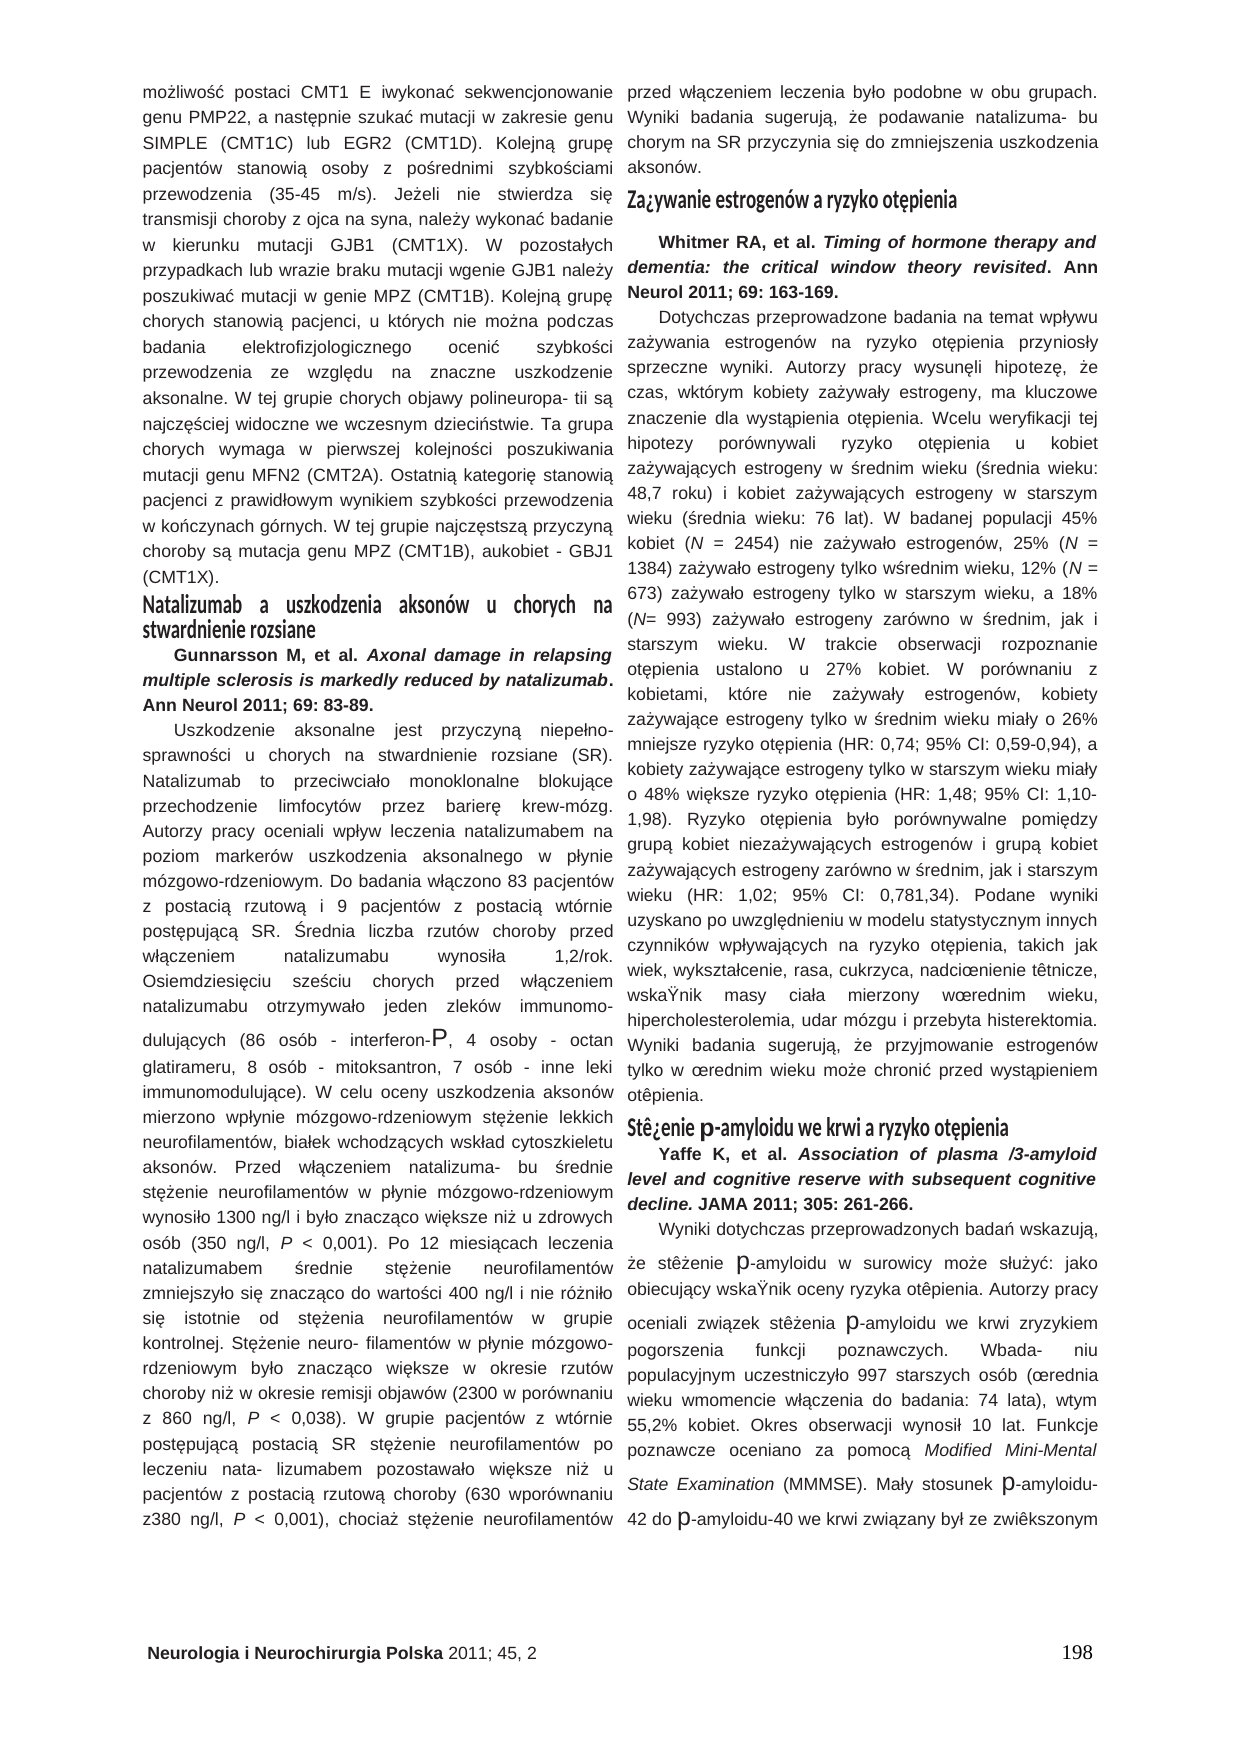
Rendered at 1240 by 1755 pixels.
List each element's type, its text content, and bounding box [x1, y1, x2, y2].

text Yaffe K, et al. Association of plasma /3-amyloid level and cognitive reserve with subsequent cognitive decli­ne. JAMA 2011; 305: 261-266. [627, 1143, 1098, 1214]
text Wyniki dotychczas przeprowadzonych badań wska­zują, że stêżenie p-amyloidu w surowicy może służyć: jako obiecujący wskaŸnik oceny ryzyka otêpienia. Auto­rzy pracy oceniali związek stêżenia p-amyloidu we krwi zryzykiem pogorszenia funkcji poznawczych. Wbada- niu populacyjnym uczestniczyło 997 starszych osób (œrednia wieku wmomencie włączenia do badania: 74 lata), wtym 55,2% kobiet. Okres obserwacji wyno­sił 10 lat. Funkcje poznawcze oceniano za pomocą Modified Mini-Mental State Examination (MMMSE). Mały stosunek p-amyloidu-42 do p-amyloidu-40 we krwi związany był ze zwiêkszonym [627, 1219, 1098, 1531]
text Whitmer RA, et al. Timing of hormone therapy and dementia: the critical window theory revisited. Ann Neurol 2011; 69: 163-169. [627, 232, 1098, 302]
subtitle Stê¿enie p-amyloidu we krwi a ryzyko otępienia [627, 1110, 1098, 1143]
text Dotychczas przeprowadzone badania na temat wpływu zażywania estrogenów na ryzyko otępienia przy­niosły sprzeczne wyniki. Autorzy pracy wysunęli hipo­tezę, że czas, wktórym kobiety zażywały estrogeny, ma kluczowe znaczenie dla wystąpienia otępienia. Wcelu weryfikacji tej hipotezy porównywali ryzyko otępienia u kobiet zażywających estrogeny w średnim wieku (śred­nia wieku: 48,7 roku) i kobiet zażywających estrogeny w starszym wieku (średnia wieku: 76 lat). W badanej populacji 45% kobiet (N = 2454) nie zażywało estro­genów, 25% (N = 1384) zażywało estrogeny tylko wśrednim wieku, 12% (N = 673) zażywało estrogeny tylko w starszym wieku, a 18% (N= 993) zażywało estrogeny zarówno w średnim, jak i starszym wieku. W trakcie obserwacji rozpoznanie otępienia ustalono u 27% kobiet. W porównaniu z kobietami, które nie zażywały estrogenów, kobiety zażywające estrogeny tylko w średnim wieku miały o 26% mniejsze ryzyko otępienia (HR: 0,74; 95% CI: 0,59-0,94), a kobiety zażywające estrogeny tylko w starszym wieku miały o 48% większe ryzyko otępienia (HR: 1,48; 95% CI: 1,10-1,98). Ryzyko otępienia było porównywalne pomiędzy grupą kobiet niezażywających estrogenów i grupą kobiet zażywających estrogeny zarówno w śred­nim, jak i starszym wieku (HR: 1,02; 95% CI: 0,78­1,34). Podane wyniki uzyskano po uwzględnieniu w modelu statystycznym innych czynników wpływających na ryzyko otępienia, takich jak wiek, wykształcenie, rasa, cukrzyca, nadciœnienie têtnicze, wskaŸnik masy ciała mierzony wœrednim wieku, hipercholesterolemia, udar mózgu i przebyta histerektomia. Wyniki badania sugerują, że przyjmowanie estrogenów tylko w œrednim wieku może chronić przed wystąpieniem otêpienia. [627, 307, 1098, 1106]
text przed włączeniem leczenia było podobne w obu grupach. Wyniki badania sugerują, że podawanie natalizuma- bu chorym na SR przyczynia się do zmniejszenia uszko­dzenia aksonów. [627, 82, 1098, 177]
text Uszkodzenie aksonalne jest przyczyną niepełno­sprawności u chorych na stwardnienie rozsiane (SR). Natalizumab to przeciwciało monoklonalne blokujące przechodzenie limfocytów przez barierę krew-mózg. Autorzy pracy oceniali wpływ leczenia natalizumabem na poziom markerów uszkodzenia aksonalnego w płynie mózgowo-rdzeniowym. Do badania włączono 83 pa­cjentów z postacią rzutową i 9 pacjentów z postacią wtórnie postępującą SR. Średnia liczba rzutów choro­by przed włączeniem natalizumabu wynosiła 1,2/rok. Osiemdziesięciu sześciu chorych przed włączeniem natalizumabu otrzymywało jeden zleków immunomo- dulujących (86 osób - interferon-P, 4 osoby - octan glatirameru, 8 osób - mitoksantron, 7 osób - inne leki immunomodulujące). W celu oceny uszkodzenia akso­nów mierzono wpłynie mózgowo-rdzeniowym stężenie lekkich neurofilamentów, białek wchodzących wskład cytoszkieletu aksonów. Przed włączeniem natalizuma- bu średnie stężenie neurofilamentów w płynie mózgo­wo-rdzeniowym wynosiło 1300 ng/l i było znacząco większe niż u zdrowych osób (350 ng/l, P < 0,001). Po 12 miesiącach leczenia natalizumabem średnie stę­żenie neurofilamentów zmniejszyło się znacząco do wartości 400 ng/l i nie różniło się istotnie od stężenia neurofilamentów w grupie kontrolnej. Stężenie neuro- filamentów w płynie mózgowo-rdzeniowym było zna­cząco większe w okresie rzutów choroby niż w okresie remisji objawów (2300 w porównaniu z 860 ng/l, P < 0,038). W grupie pacjentów z wtórnie postępującą postacią SR stężenie neurofilamentów po leczeniu nata- lizumabem pozostawało większe niż u pacjentów z po­stacią rzutową choroby (630 wporównaniu z380 ng/l, P < 0,001), chociaż stężenie neurofilamentów [142, 720, 613, 1529]
text możliwość postaci CMT1 E iwykonać sekwencjonowanie genu PMP22, a następ­nie szukać mutacji w zakresie genu SIMPLE (CMT1C) lub EGR2 (CMT1D). Kolejną grupę pacjentów stano­wią osoby z pośrednimi szybkościami przewodzenia (35-45 m/s). Jeżeli nie stwierdza się transmisji choro­by z ojca na syna, należy wykonać badanie w kierun­ku mutacji GJB1 (CMT1X). W pozostałych przypadkach lub wrazie braku mutacji wgenie GJB1 należy poszu­kiwać mutacji w genie MPZ (CMT1B). Kolejną grupę chorych stanowią pacjenci, u których nie można pod­czas badania elektrofizjologicznego ocenić szybkości przewodzenia ze względu na znaczne uszkodzenie aksonalne. W tej grupie chorych objawy polineuropa- tii są najczęściej widoczne we wczesnym dzieciństwie. Ta grupa chorych wymaga w pierwszej kolejności poszukiwania mutacji genu MFN2 (CMT2A). Ostatnią kategorię stanowią pacjenci z prawidłowym wynikiem szybkości przewodzenia w kończynach górnych. W tej grupie najczęstszą przyczyną choroby są mutacja genu MPZ (CMT1B), aukobiet - GBJ1 (CMT1X). [142, 82, 613, 587]
subtitle Za¿ywanie estrogenów a ryzyko otępienia [627, 182, 1098, 215]
subtitle Natalizumab a uszkodzenia aksonów u chorych na stwardnienie rozsiane [142, 592, 613, 645]
text Gunnarsson M, et al. Axonal damage in relapsing multiple sclerosis is markedly reduced by natalizumab. Ann Neurol 2011; 69: 83-89. [142, 645, 613, 715]
